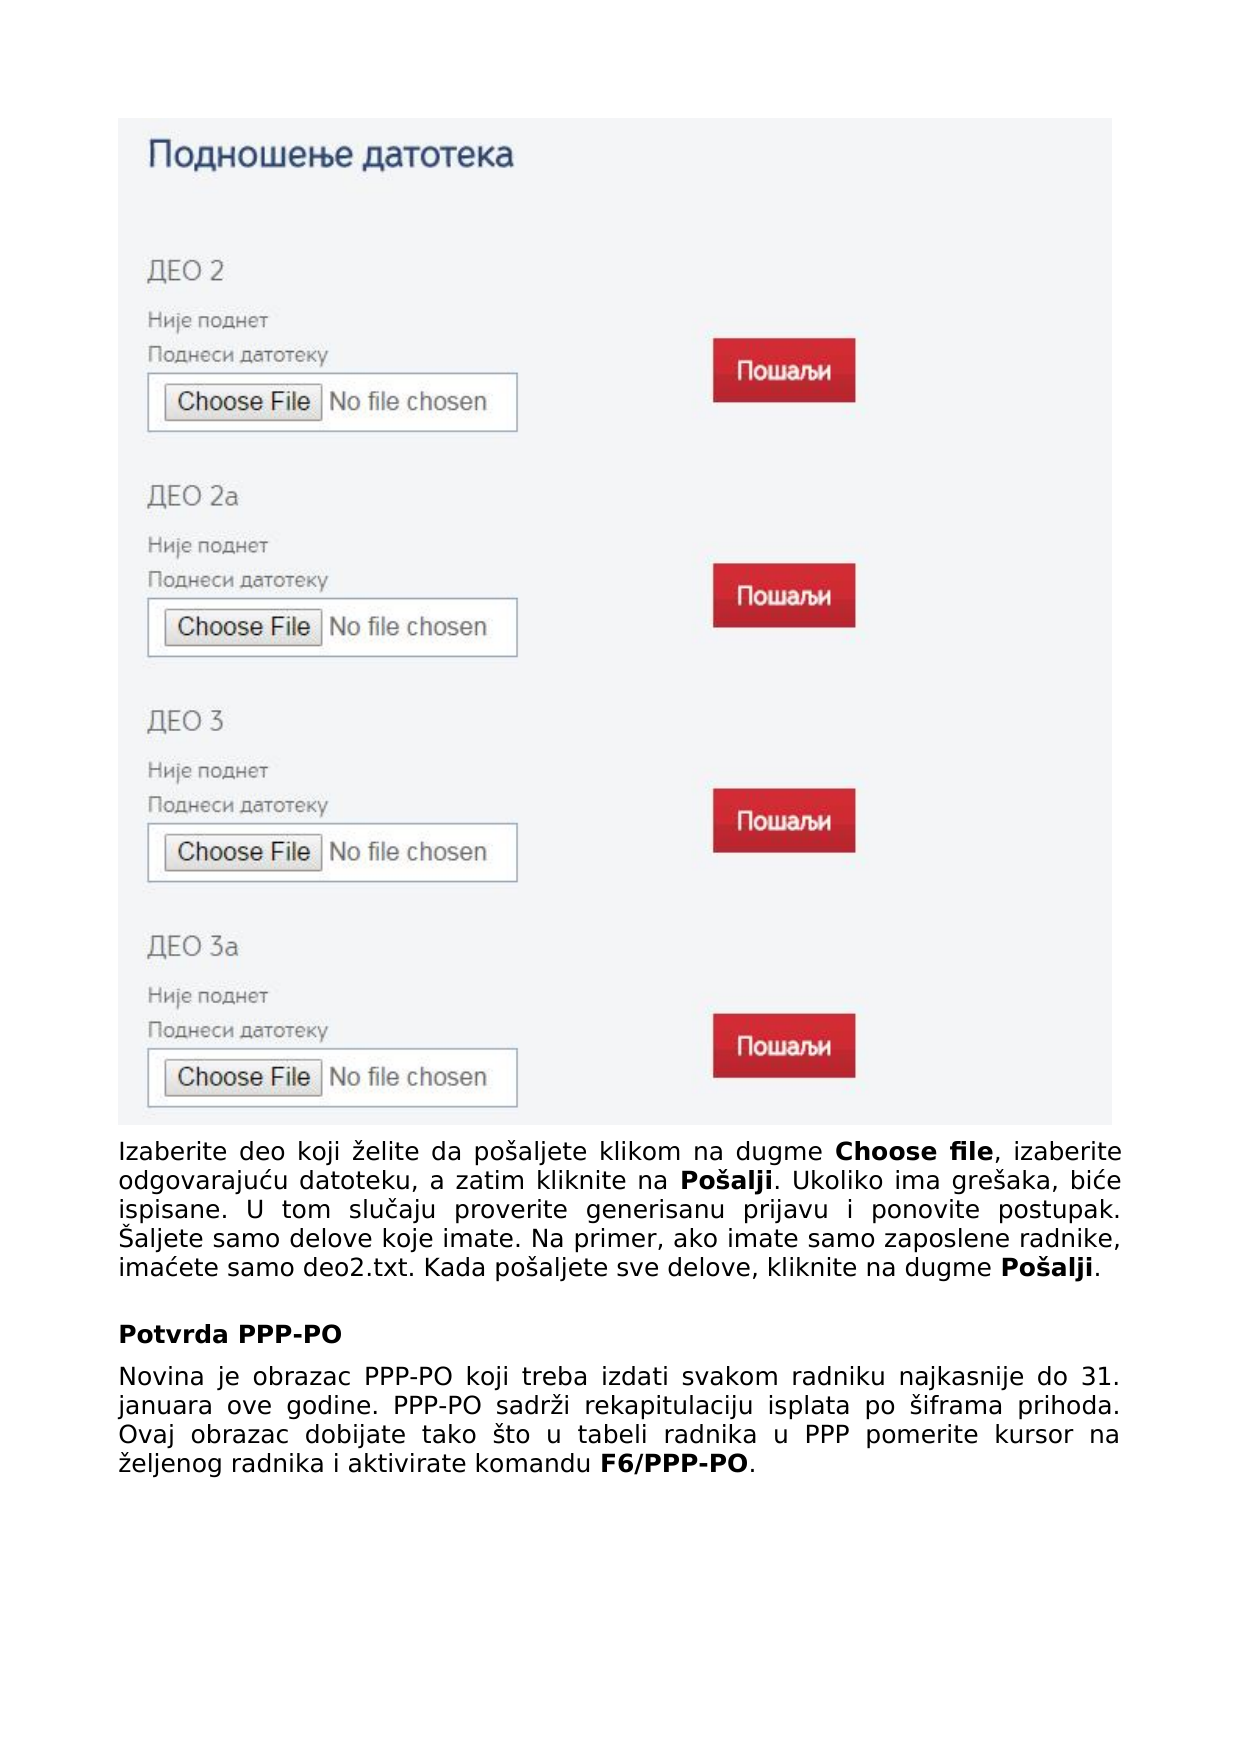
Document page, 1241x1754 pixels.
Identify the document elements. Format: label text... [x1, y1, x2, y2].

text Izaberite deo koji želite da pošaljete klikom na dugme Choose file, izaberite odgovarajuću datoteku, a zatim kliknite na Pošalji. Ukoliko ima grešaka, biće ispisane. U tom slučaju proverite generisanu prijavu i ponovite postupak. Šaljete samo delove koje imate. Na primer, ako imate samo zaposlene radnike, imaćete samo deo2.txt. Kada pošaljete sve delove, kliknite na dugme Pošalji. [118, 1137, 1122, 1283]
picture [118, 118, 1112, 1125]
subtitle Potvrda PPP-PO [118, 1320, 1122, 1349]
text Novina je obrazac PPP-PO koji treba izdati svakom radniku najkasnije do 31. januara ove godine. PPP-PO sadrži rekapitulaciju isplata po šiframa prihoda. Ovaj obrazac dobijate tako što u tabeli radnika u PPP pomerite kursor na željenog radnika i aktivirate komandu F6/PPP-PO. [118, 1362, 1122, 1478]
